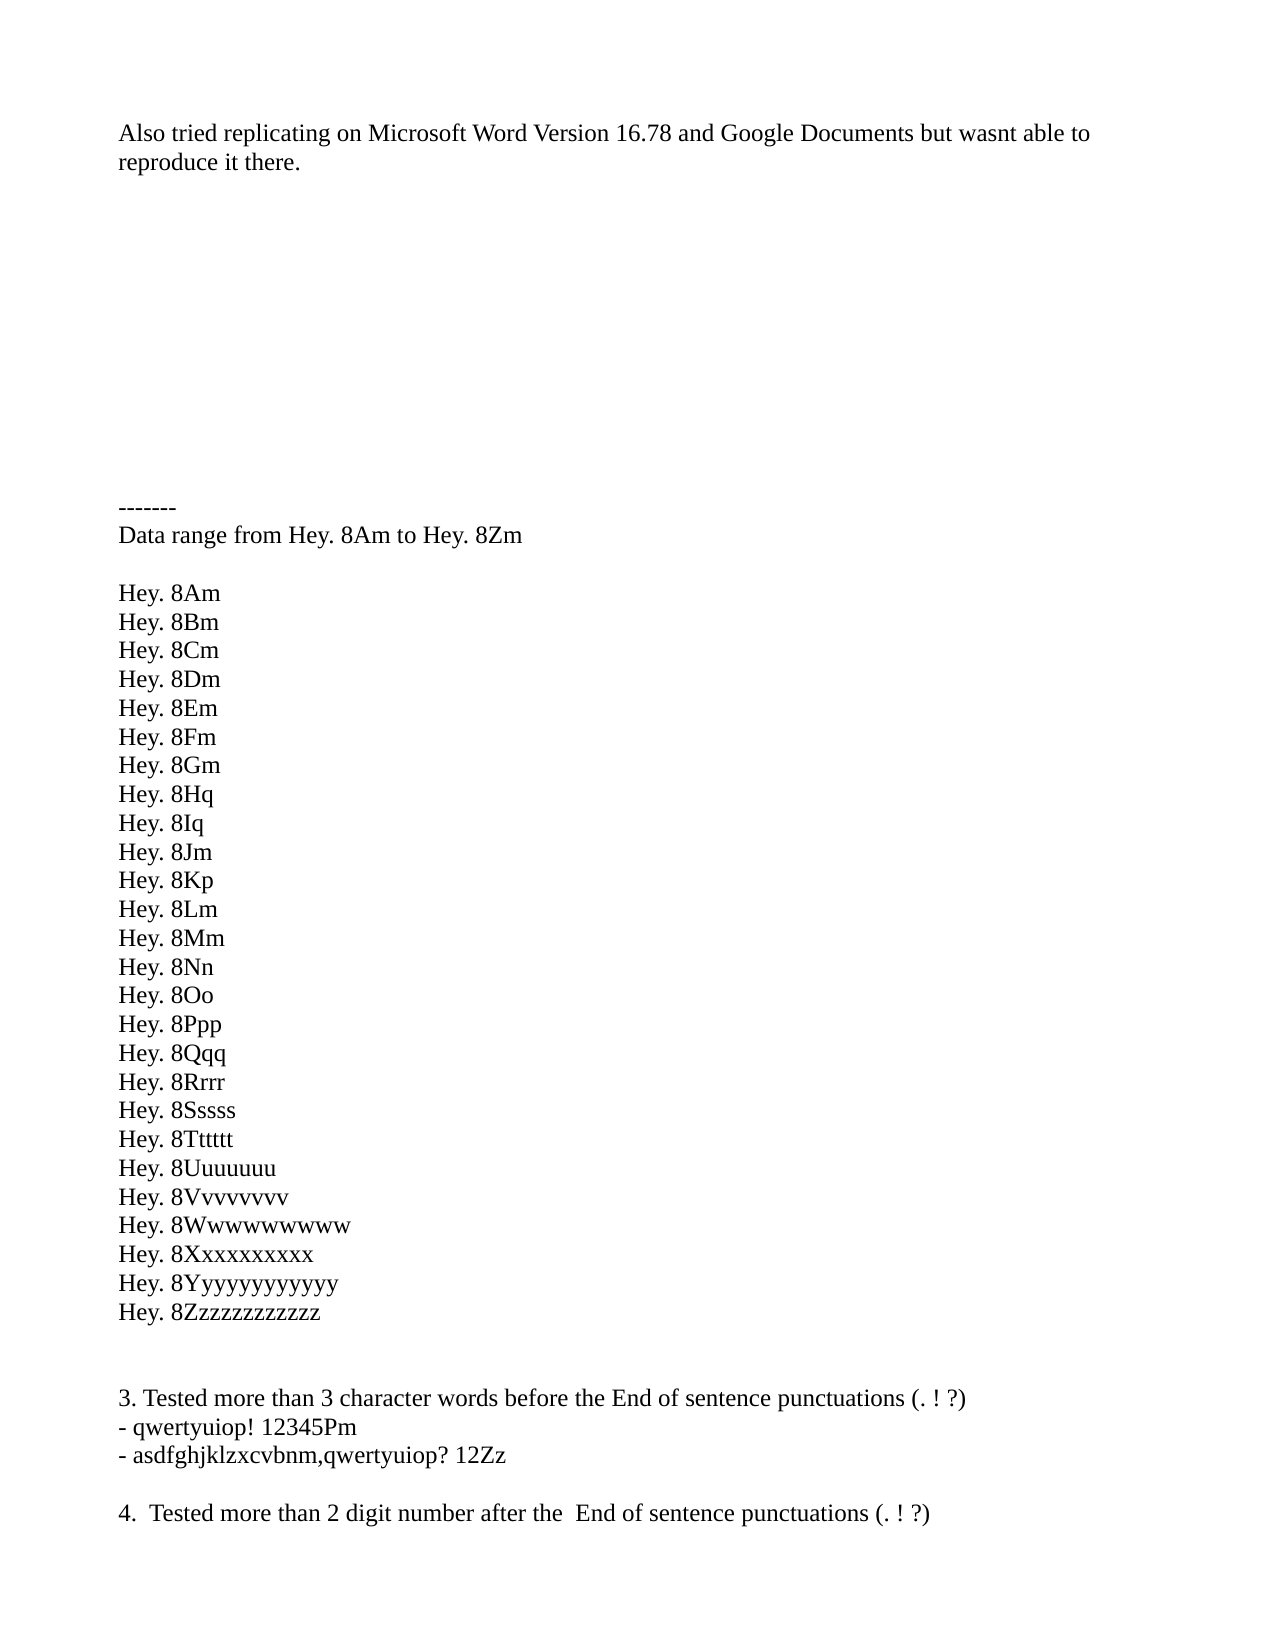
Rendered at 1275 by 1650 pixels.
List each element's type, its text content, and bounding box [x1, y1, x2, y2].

text Hey. 8Em [118, 693, 1157, 722]
text Hey. 8Hq [118, 779, 1157, 808]
text - asdfghjklzxcvbnm,qwertyuiop? 12Zz [118, 1441, 1157, 1469]
text Hey. 8Bm Hey. 8Cm [118, 607, 1157, 664]
text Hey. 8Am [118, 578, 1157, 607]
text Hey. 8Oo [118, 981, 1157, 1009]
text Hey. 8Lm [118, 894, 1157, 923]
text ------- [118, 492, 1157, 521]
text Data range from Hey. 8Am to Hey. 8Zm [118, 521, 1157, 549]
text Hey. 8Jm [118, 837, 1157, 866]
text Hey. 8Vvvvvvvv [118, 1182, 1157, 1211]
text - qwertyuiop! 12345Pm [118, 1412, 1157, 1441]
text Hey. 8Wwwwwwwww [118, 1211, 1157, 1239]
text Hey. 8Iq [118, 808, 1157, 837]
text Also tried replicating on Microsoft Word Version 16.78 and Google Documents but wasnt able to reproduce it there. [118, 118, 1157, 176]
text Hey. 8Kp [118, 866, 1157, 894]
text Hey. 8Dm [118, 664, 1157, 693]
text Hey. 8Qqq [118, 1038, 1157, 1067]
text Hey. 8Uuuuuuu [118, 1153, 1157, 1182]
text 4. Tested more than 2 digit number after the End of sentence punctuations (. ! ?) [118, 1498, 1157, 1527]
text Hey. 8Nn [118, 952, 1157, 981]
text Hey. 8Gm [118, 751, 1157, 779]
text Hey. 8Tttttt [118, 1124, 1157, 1153]
text Hey. 8Yyyyyyyyyyyy [118, 1268, 1157, 1297]
text Hey. 8Zzzzzzzzzzzz [118, 1297, 1157, 1354]
text 3. Tested more than 3 character words before the End of sentence punctuations (. ! ?) [118, 1383, 1157, 1412]
text Hey. 8Rrrr [118, 1067, 1157, 1096]
text Hey. 8Sssss [118, 1096, 1157, 1124]
text Hey. 8Mm [118, 923, 1157, 952]
text Hey. 8Ppp [118, 1009, 1157, 1038]
text Hey. 8Fm [118, 722, 1157, 751]
text Hey. 8Xxxxxxxxxx [118, 1239, 1157, 1268]
